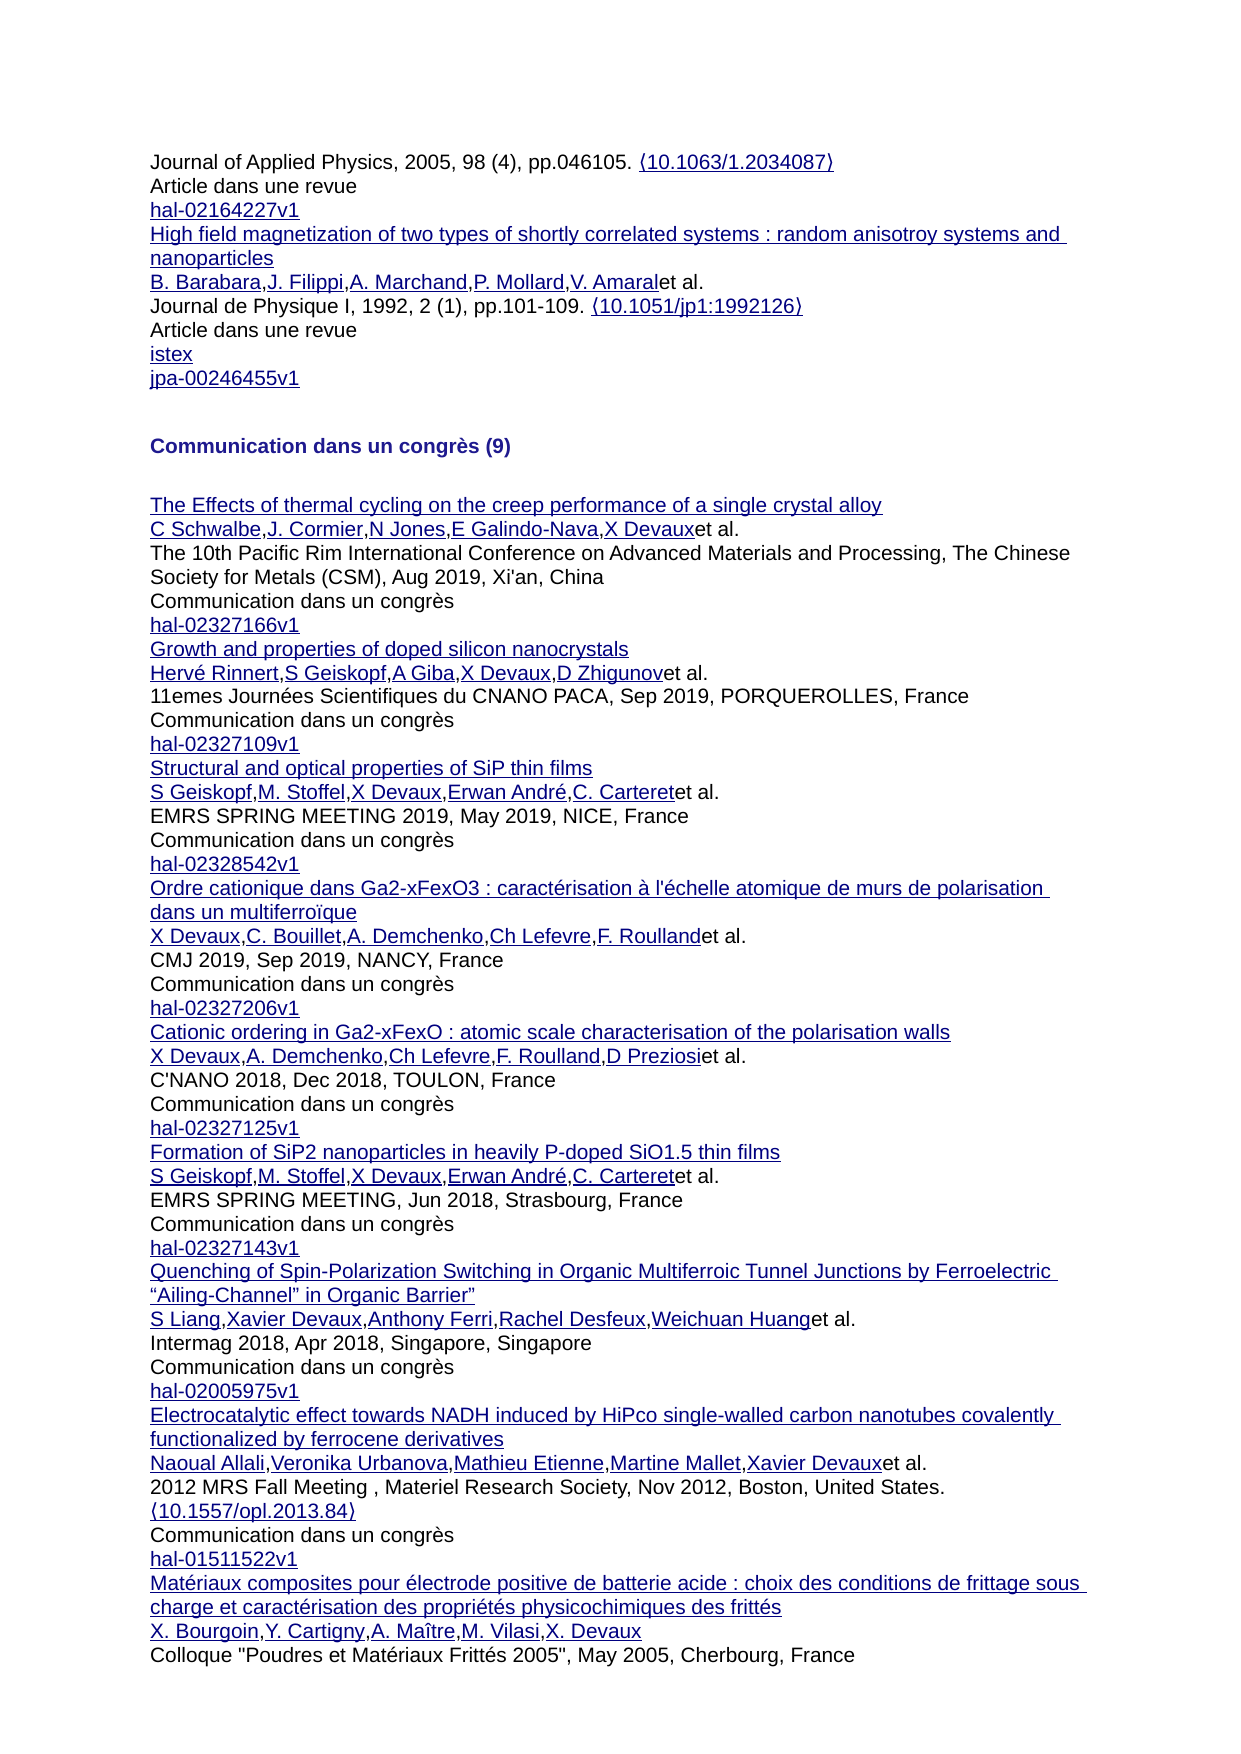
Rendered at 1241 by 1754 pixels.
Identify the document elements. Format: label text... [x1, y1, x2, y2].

table_cell Cationic ordering in Ga2-xFexO : atomic scale characterisation of the polarisation walls X Devaux,A. Demchenko,Ch Lefevre,F. Roulland,D Preziosiet al. C'NANO 2018, Dec 2018, TOULON, France Communication dans un congrès hal-02327125v1 [150, 1020, 1090, 1139]
table_header The Effects of thermal cycling on the creep performance of a single crystal alloy C Schwalbe,J. Cormier,N Jones,E Galindo-Nava,X Devauxet al. The 10th Pacific Rim International Conference on Advanced Materials and Processing, The Chinese Society for Metals (CSM), Aug 2019, Xi'an, China Communication dans un congrès hal-02327166v1 [150, 493, 1090, 636]
table_cell High field magnetization of two types of shortly correlated systems : random anisotroy systems and nanoparticles B. Barabara,J. Filippi,A. Marchand,P. Mollard,V. Amaralet al. Journal de Physique I, 1992, 2 (1), pp.101-109. ⟨10.1051/jp1:1992126⟩ Article dans une revue istex jpa-00246455v1 [150, 222, 1090, 389]
table_cell Matériaux composites pour électrode positive de batterie acide : choix des conditions de frittage sous charge et caractérisation des propriétés physicochimiques des frittés X. Bourgoin,Y. Cartigny,A. Maître,M. Vilasi,X. Devaux Colloque "Poudres et Matériaux Frittés 2005", May 2005, Cherbourg, France [150, 1571, 1090, 1667]
table_cell Journal of Applied Physics, 2005, 98 (4), pp.046105. ⟨10.1063/1.2034087⟩ Article dans une revue hal-02164227v1 [150, 150, 1090, 222]
subtitle Communication dans un congrès (9) [150, 434, 1090, 458]
table_cell Electrocatalytic effect towards NADH induced by HiPco single-walled carbon nanotubes covalently functionalized by ferrocene derivatives Naoual Allali,Veronika Urbanova,Mathieu Etienne,Martine Mallet,Xavier Devauxet al. 2012 MRS Fall Meeting , Materiel Research Society, Nov 2012, Boston, United States. ⟨10.1557/opl.2013.84⟩ Communication dans un congrès hal-01511522v1 [150, 1403, 1090, 1571]
table_cell Structural and optical properties of SiP thin films S Geiskopf,M. Stoffel,X Devaux,Erwan André,C. Carteretet al. EMRS SPRING MEETING 2019, May 2019, NICE, France Communication dans un congrès hal-02328542v1 [150, 756, 1090, 876]
table_cell Formation of SiP2 nanoparticles in heavily P-doped SiO1.5 thin films S Geiskopf,M. Stoffel,X Devaux,Erwan André,C. Carteretet al. EMRS SPRING MEETING, Jun 2018, Strasbourg, France Communication dans un congrès hal-02327143v1 [150, 1140, 1090, 1259]
table_cell Ordre cationique dans Ga2-xFexO3 : caractérisation à l'échelle atomique de murs de polarisation dans un multiferroïque X Devaux,C. Bouillet,A. Demchenko,Ch Lefevre,F. Roullandet al. CMJ 2019, Sep 2019, NANCY, France Communication dans un congrès hal-02327206v1 [150, 876, 1090, 1020]
table_cell Quenching of Spin-Polarization Switching in Organic Multiferroic Tunnel Junctions by Ferroelectric “Ailing-Channel” in Organic Barrier” S Liang,Xavier Devaux,Anthony Ferri,Rachel Desfeux,Weichuan Huanget al. Intermag 2018, Apr 2018, Singapore, Singapore Communication dans un congrès hal-02005975v1 [150, 1259, 1090, 1403]
table_cell Growth and properties of doped silicon nanocrystals Hervé Rinnert,S Geiskopf,A Giba,X Devaux,D Zhigunovet al. 11emes Journées Scientifiques du CNANO PACA, Sep 2019, PORQUEROLLES, France Communication dans un congrès hal-02327109v1 [150, 636, 1090, 756]
